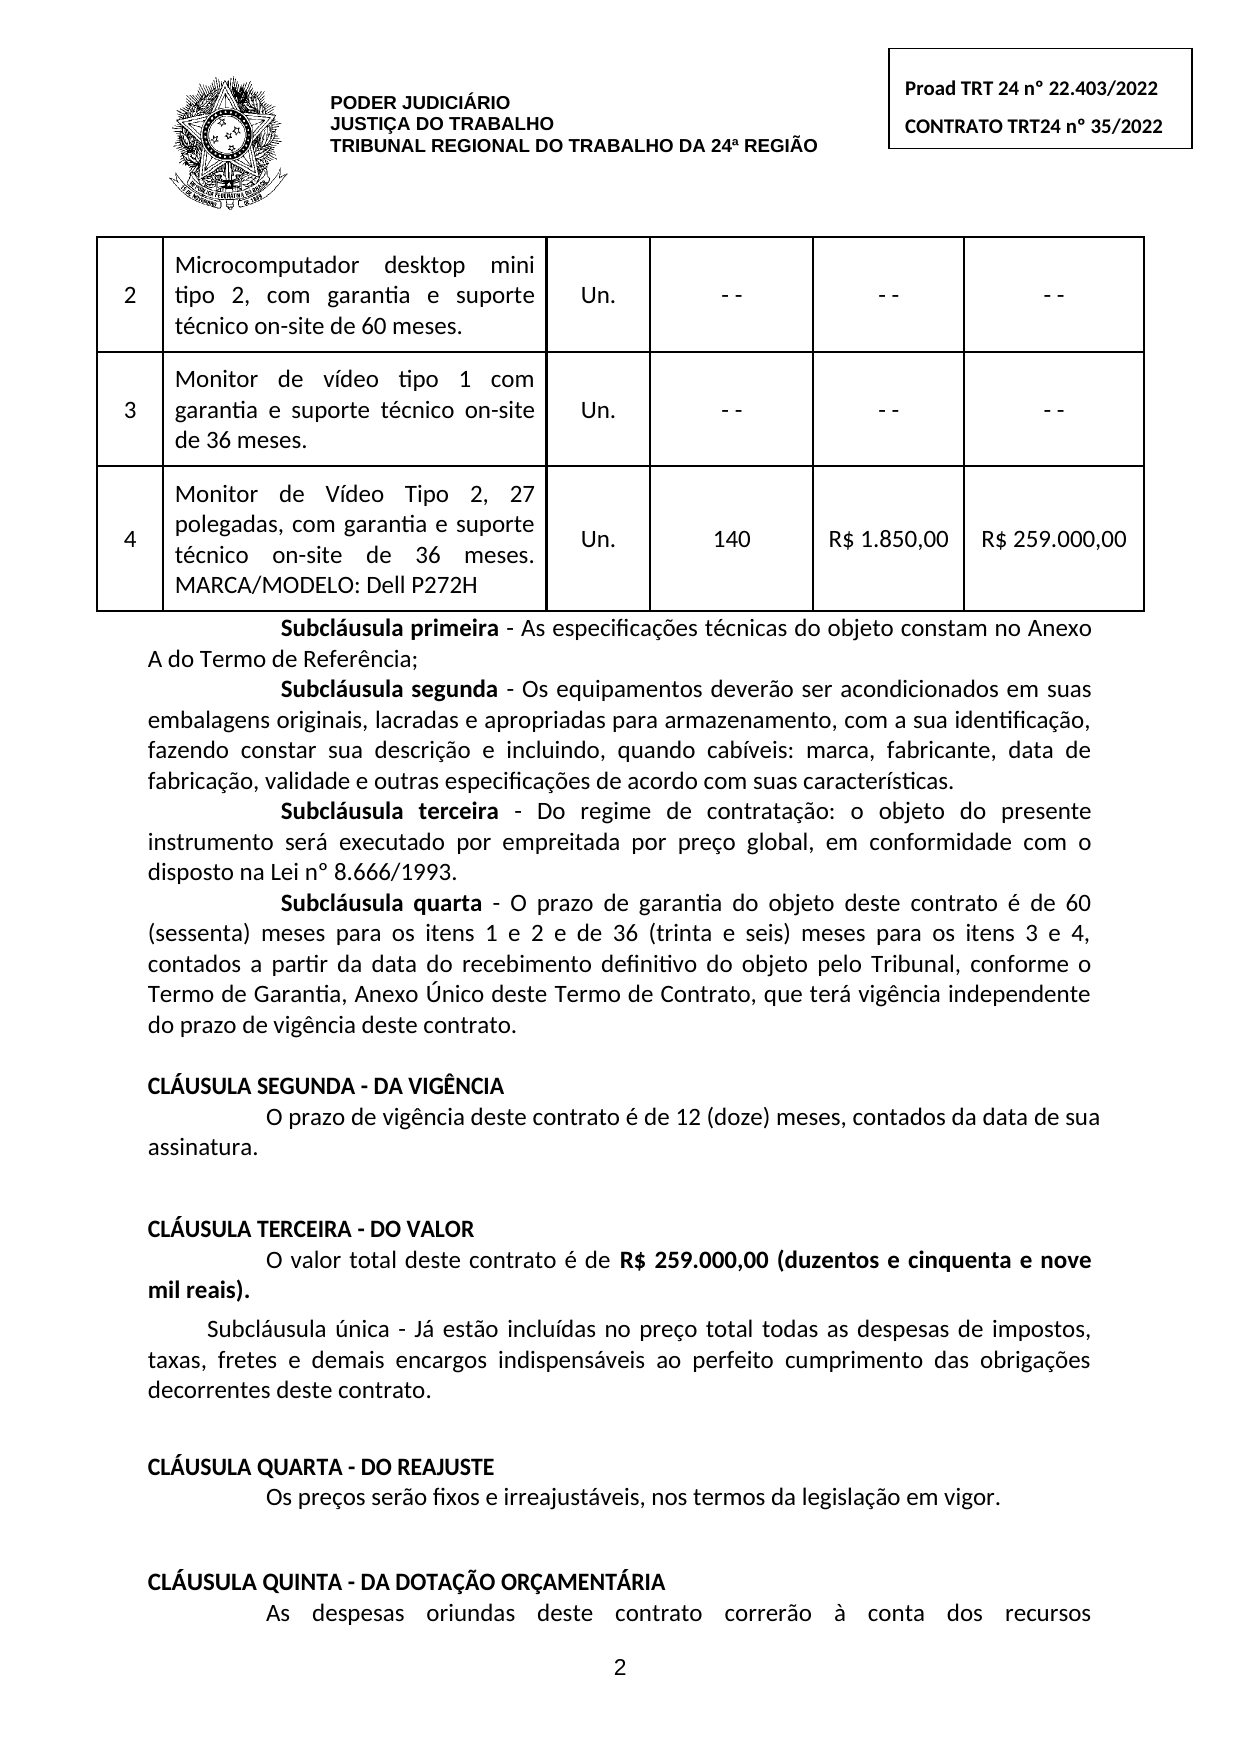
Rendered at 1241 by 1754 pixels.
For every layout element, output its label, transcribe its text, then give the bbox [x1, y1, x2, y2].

table_cell 3 [98, 353, 162, 465]
table_cell Monitor de Vídeo Tipo 2, 27 polegadas, com garantia e suporte técnico on-site de 36 meses. MARCA/MODELO: Dell P272H [164, 467, 545, 610]
table_cell 140 [651, 467, 812, 610]
table_cell - - [965, 353, 1143, 465]
text CLÁUSULA TERCEIRA - DO VALOR [148, 1214, 1092, 1244]
table_cell - - [651, 353, 812, 465]
table_cell R$ 1.850,00 [814, 467, 963, 610]
text Subcláusula única - Já estão incluídas no preço total todas as despesas de impostos, taxas, fretes e demais encargos indispensáveis ao perfeito cumprimento das obrigações decorrentes deste contrato. [148, 1313, 1092, 1405]
table_cell Un. [548, 467, 649, 610]
text Subcláusula terceira - Do regime de contratação: o objeto do presente instrumento será executado por empreitada por preço global, em conformidade com o disposto na Lei nº 8.666/1993. [148, 795, 1092, 887]
text CLÁUSULA SEGUNDA - DA VIGÊNCIA [148, 1070, 1092, 1101]
table_cell 2 [98, 238, 162, 351]
text CLÁUSULA QUARTA - DO REAJUSTE [148, 1451, 1092, 1481]
text O valor total deste contrato é de R$ 259.000,00 (duzentos e cinquenta e nove mil reais). [148, 1244, 1092, 1305]
table_cell 4 [98, 467, 162, 610]
table_cell R$ 259.000,00 [965, 467, 1143, 610]
table_cell - - [814, 238, 963, 351]
text Subcláusula primeira - As especificações técnicas do objeto constam no Anexo A do Termo de Referência; [148, 612, 1092, 673]
table_cell - - [965, 238, 1143, 351]
picture [165, 73, 292, 216]
text Subcláusula quarta - O prazo de garantia do objeto deste contrato é de 60 (sessenta) meses para os itens 1 e 2 e de 36 (trinta e seis) meses para os itens 3 e 4, contados a partir da data do recebimento definitivo do objeto pelo Tribunal, conforme o Termo de Garantia, Anexo Único deste Termo de Contrato, que terá vigência independente do prazo de vigência deste contrato. [148, 887, 1092, 1039]
text Subcláusula segunda - Os equipamentos deverão ser acondicionados em suas embalagens originais, lacradas e apropriadas para armazenamento, com a sua identificação, fazendo constar sua descrição e incluindo, quando cabíveis: marca, fabricante, data de fabricação, validade e outras especificações de acordo com suas características. [148, 673, 1092, 795]
text As despesas oriundas deste contrato correrão à conta dos recursos [148, 1597, 1092, 1628]
text Os preços serão fixos e irreajustáveis, nos termos da legislação em vigor. [148, 1481, 1092, 1512]
text O prazo de vigência deste contrato é de 12 (doze) meses, contados da data de sua assinatura. [148, 1101, 1101, 1162]
table_cell Microcomputador desktop mini tipo 2, com garantia e suporte técnico on-site de 60 meses. [164, 238, 545, 351]
table_cell - - [814, 353, 963, 465]
table_cell Monitor de vídeo tipo 1 com garantia e suporte técnico on-site de 36 meses. [164, 353, 545, 465]
text CLÁUSULA QUINTA - DA DOTAÇÃO ORÇAMENTÁRIA [148, 1567, 1092, 1597]
table_cell Un. [548, 238, 649, 351]
table_cell Un. [548, 353, 649, 465]
table_cell - - [651, 238, 812, 351]
